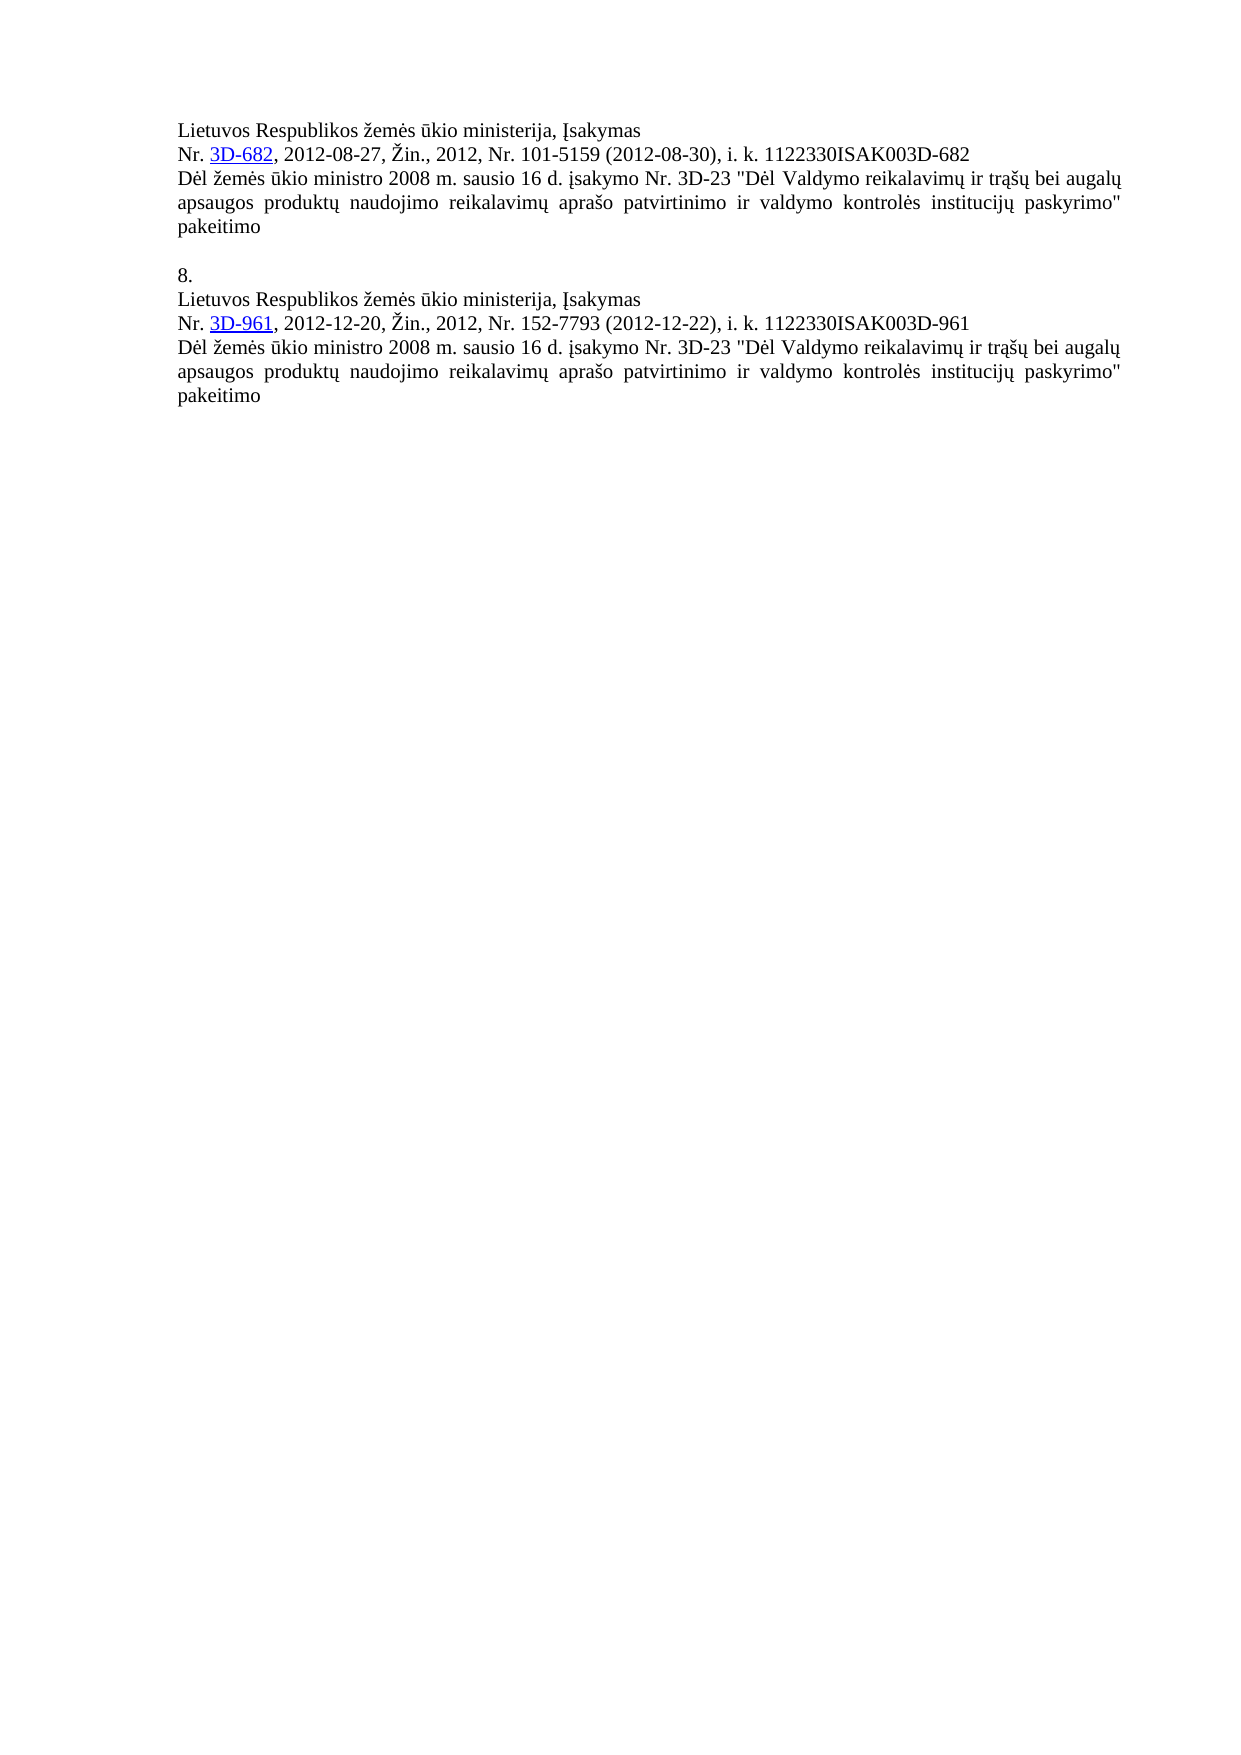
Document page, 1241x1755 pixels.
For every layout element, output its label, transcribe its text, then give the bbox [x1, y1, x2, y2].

text Lietuvos Respublikos žemės ūkio ministerija, Įsakymas [177, 118, 1122, 142]
text 8. [177, 262, 1122, 287]
text Dėl žemės ūkio ministro 2008 m. sausio 16 d. įsakymo Nr. 3D-23 "Dėl Valdymo reikalavimų ir trąšų bei augalų apsaugos produktų naudojimo reikalavimų aprašo patvirtinimo ir valdymo kontrolės institucijų paskyrimo" pakeitimo [177, 335, 1122, 407]
text Nr. 3D-682, 2012-08-27, Žin., 2012, Nr. 101-5159 (2012-08-30), i. k. 1122330ISAK003D-682 [177, 142, 1122, 166]
text Dėl žemės ūkio ministro 2008 m. sausio 16 d. įsakymo Nr. 3D-23 "Dėl Valdymo reikalavimų ir trąšų bei augalų apsaugos produktų naudojimo reikalavimų aprašo patvirtinimo ir valdymo kontrolės institucijų paskyrimo" pakeitimo [177, 166, 1122, 238]
text Lietuvos Respublikos žemės ūkio ministerija, Įsakymas [177, 287, 1122, 311]
text Nr. 3D-961, 2012-12-20, Žin., 2012, Nr. 152-7793 (2012-12-22), i. k. 1122330ISAK003D-961 [177, 311, 1122, 335]
